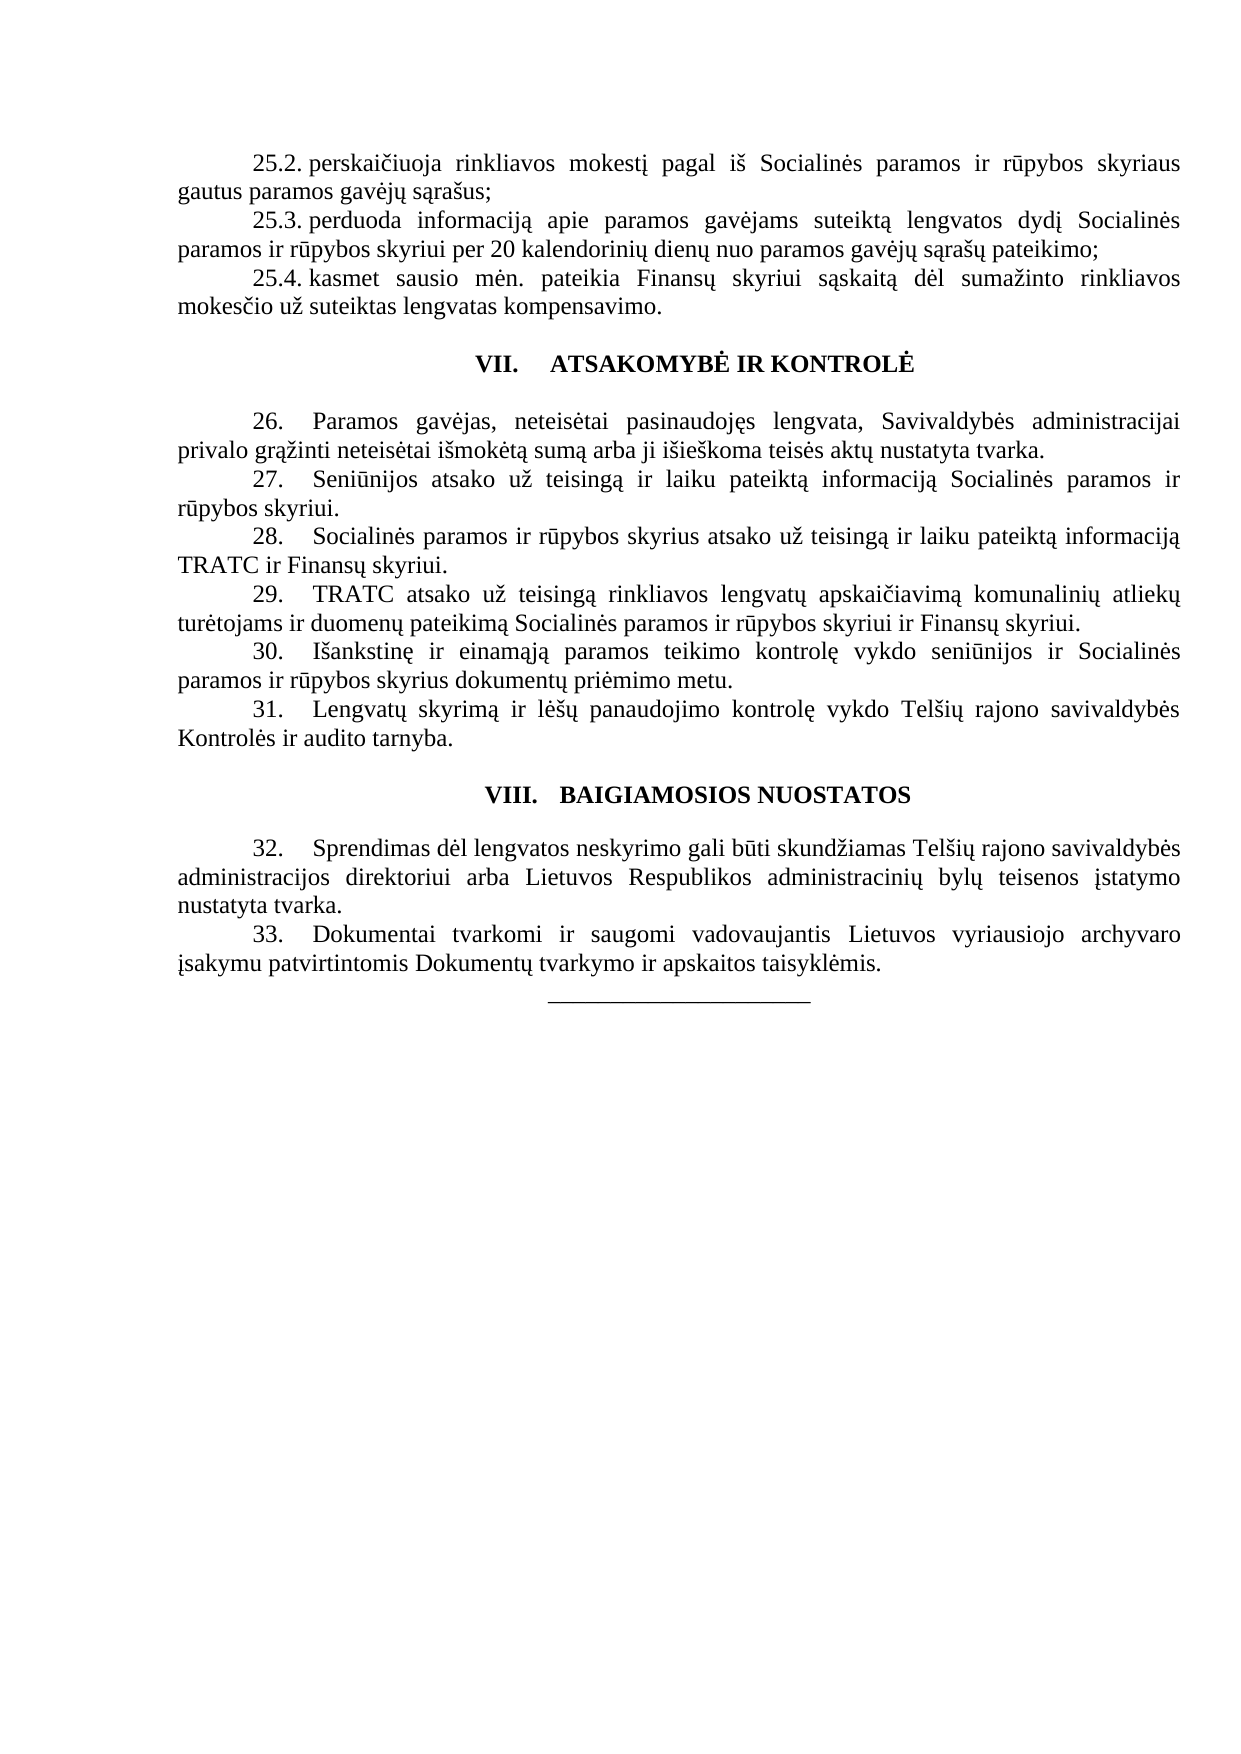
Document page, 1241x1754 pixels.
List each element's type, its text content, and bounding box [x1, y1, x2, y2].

text 25.3. perduoda informaciją apie paramos gavėjams suteiktą lengvatos dydį Socialinės paramos ir rūpybos skyriui per 20 kalendorinių dienų nuo paramos gavėjų sąrašų pateikimo; [177, 205, 1181, 263]
text 29. TRATC atsako už teisingą rinkliavos lengvatų apskaičiavimą komunalinių atliekų turėtojams ir duomenų pateikimą Socialinės paramos ir rūpybos skyriui ir Finansų skyriui. [177, 579, 1181, 636]
text 32. Sprendimas dėl lengvatos neskyrimo gali būti skundžiamas Telšių rajono savivaldybės administracijos direktoriui arba Lietuvos Respublikos administracinių bylų teisenos įstatymo nustatyta tvarka. [177, 833, 1181, 919]
text VIII. BAIGIAMOSIOS NUOSTATOS [215, 780, 1181, 809]
text _____________________ [177, 977, 1181, 1006]
text 33. Dokumentai tvarkomi ir saugomi vadovaujantis Lietuvos vyriausiojo archyvaro įsakymu patvirtintomis Dokumentų tvarkymo ir apskaitos taisyklėmis. [177, 919, 1181, 977]
text 25.2. perskaičiuoja rinkliavos mokestį pagal iš Socialinės paramos ir rūpybos skyriaus gautus paramos gavėjų sąrašus; [177, 148, 1181, 205]
text 30. Išankstinę ir einamąją paramos teikimo kontrolę vykdo seniūnijos ir Socialinės paramos ir rūpybos skyrius dokumentų priėmimo metu. [177, 636, 1181, 694]
text VII. ATSAKOMYBĖ IR KONTROLĖ [215, 349, 1181, 378]
text 27. Seniūnijos atsako už teisingą ir laiku pateiktą informaciją Socialinės paramos ir rūpybos skyriui. [177, 464, 1181, 521]
text 31. Lengvatų skyrimą ir lėšų panaudojimo kontrolę vykdo Telšių rajono savivaldybės Kontrolės ir audito tarnyba. [177, 694, 1181, 751]
text 26. Paramos gavėjas, neteisėtai pasinaudojęs lengvata, Savivaldybės administracijai privalo grąžinti neteisėtai išmokėtą sumą arba ji išieškoma teisės aktų nustatyta tvarka. [177, 406, 1181, 464]
text 25.4. kasmet sausio mėn. pateikia Finansų skyriui sąskaitą dėl sumažinto rinkliavos mokesčio už suteiktas lengvatas kompensavimo. [177, 263, 1181, 320]
text 28. Socialinės paramos ir rūpybos skyrius atsako už teisingą ir laiku pateiktą informaciją TRATC ir Finansų skyriui. [177, 521, 1181, 579]
